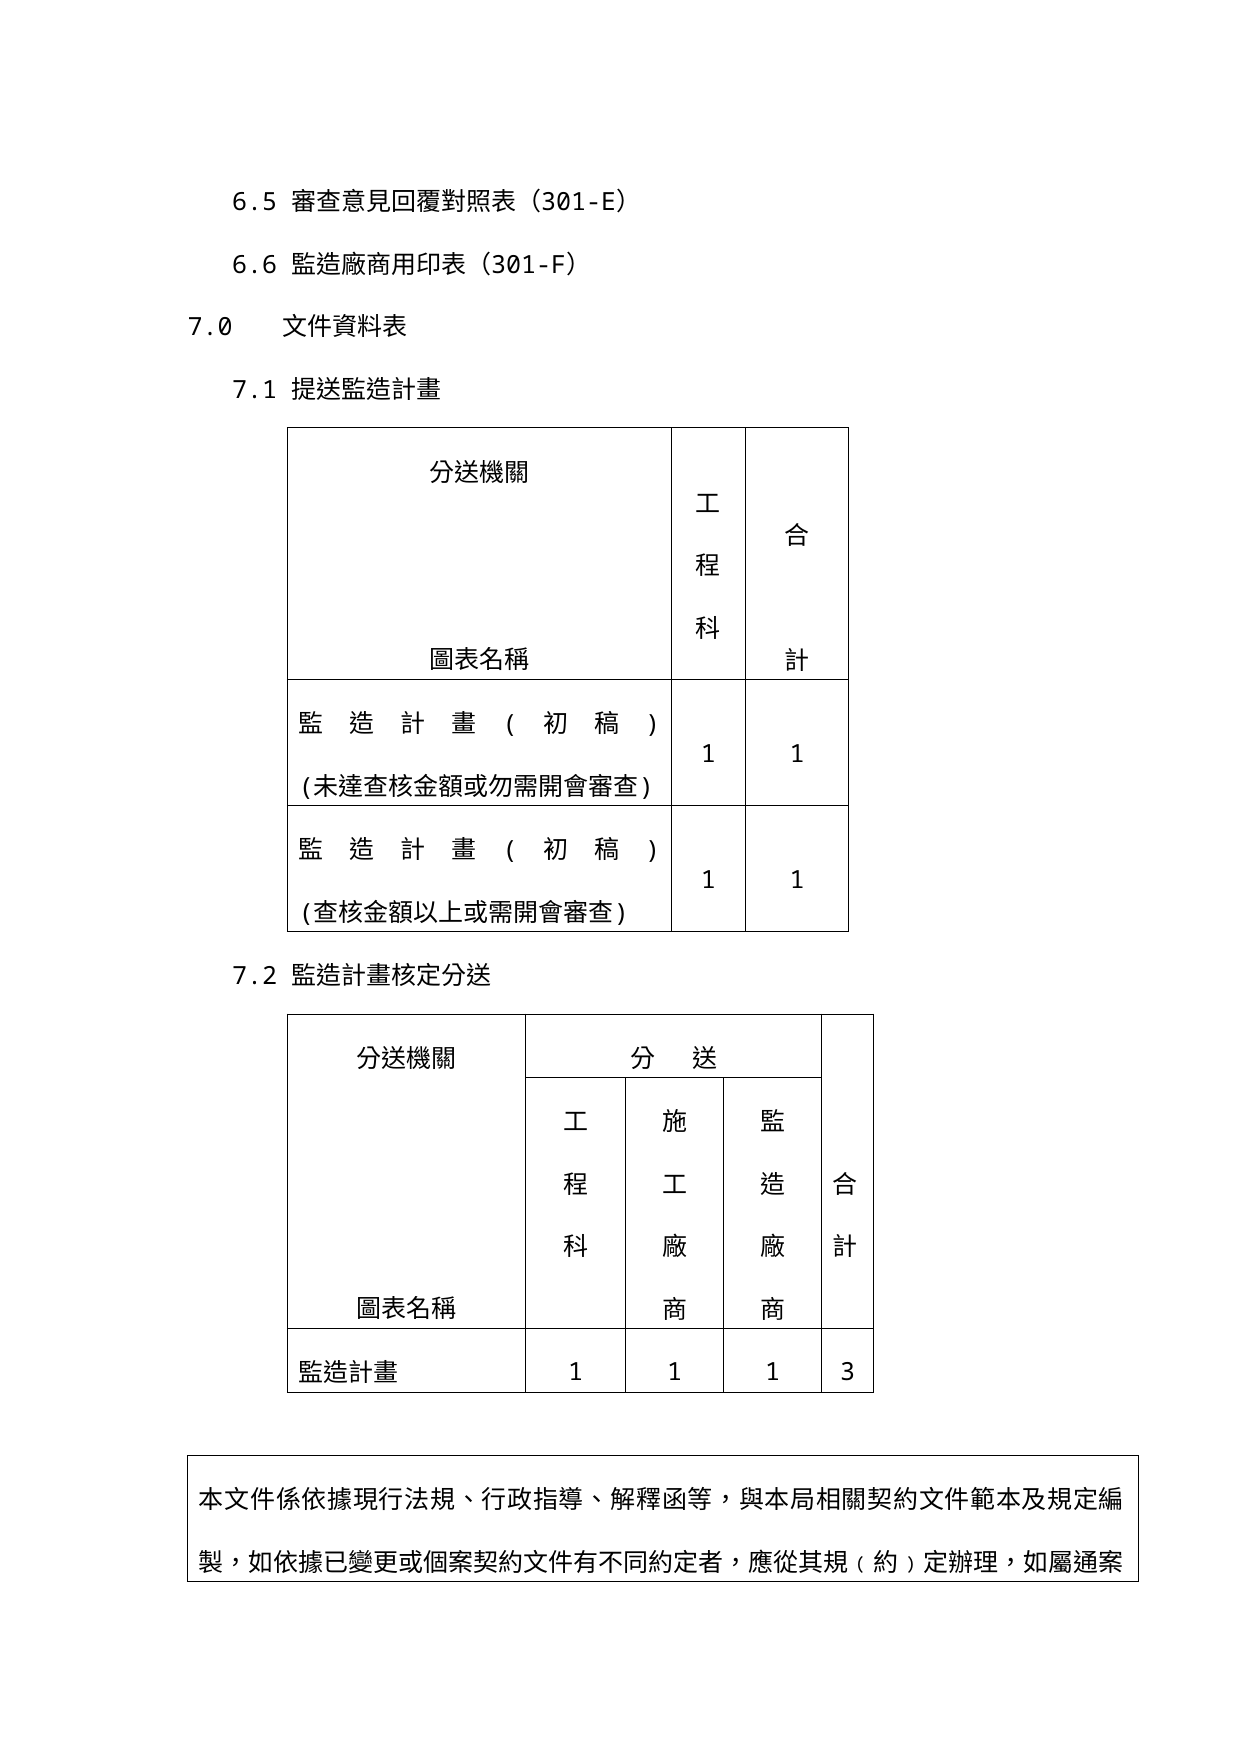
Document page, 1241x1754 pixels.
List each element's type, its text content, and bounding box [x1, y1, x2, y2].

list 監造廠商用印表（301-F） [232, 221, 1122, 283]
table_cell 監造計畫(初稿) (查核金額以上或需開會審查) [288, 806, 671, 931]
table_cell 監 造 廠 商 [724, 1078, 821, 1328]
table_header [746, 428, 848, 491]
table_cell 1 [672, 806, 745, 931]
table_header 工 程 科 [672, 428, 745, 679]
table_header 分送機關 圖表名稱 [288, 428, 671, 679]
table_cell 1 [746, 680, 848, 805]
table_cell 1 [626, 1329, 723, 1392]
list 提送監造計畫 [232, 346, 1122, 408]
table_header 分 送 [526, 1015, 821, 1077]
table_cell 1 [724, 1329, 821, 1392]
table_cell 監造計畫(初稿) (未達查核金額或勿需開會審查) [288, 680, 671, 805]
table_header 分送機關 圖表名稱 [288, 1015, 525, 1328]
table_cell 1 [746, 806, 848, 931]
table_cell 施 工 廠 商 [626, 1078, 723, 1328]
table_header [822, 1015, 873, 1077]
table_cell 1 [672, 680, 745, 805]
table_cell 監造計畫 [288, 1329, 525, 1392]
list 審查意見回覆對照表（301-E） [232, 158, 1122, 221]
table_cell 1 [526, 1329, 625, 1392]
list 文件資料表 [187, 283, 1122, 346]
table_cell 合 計 [746, 491, 848, 679]
table_cell 3 [822, 1329, 873, 1392]
list 監造計畫核定分送 [232, 932, 1122, 995]
table_cell 合計 [822, 1077, 873, 1328]
table_cell 工 程 科 [526, 1078, 625, 1328]
table_header 本文件係依據現行法規、行政指導、解釋函等，與本局相關契約文件範本及規定編製，如依據已變更或個案契約文件有不同約定者，應從其規﹙約﹚定辦理，如屬通案 [188, 1456, 1138, 1581]
